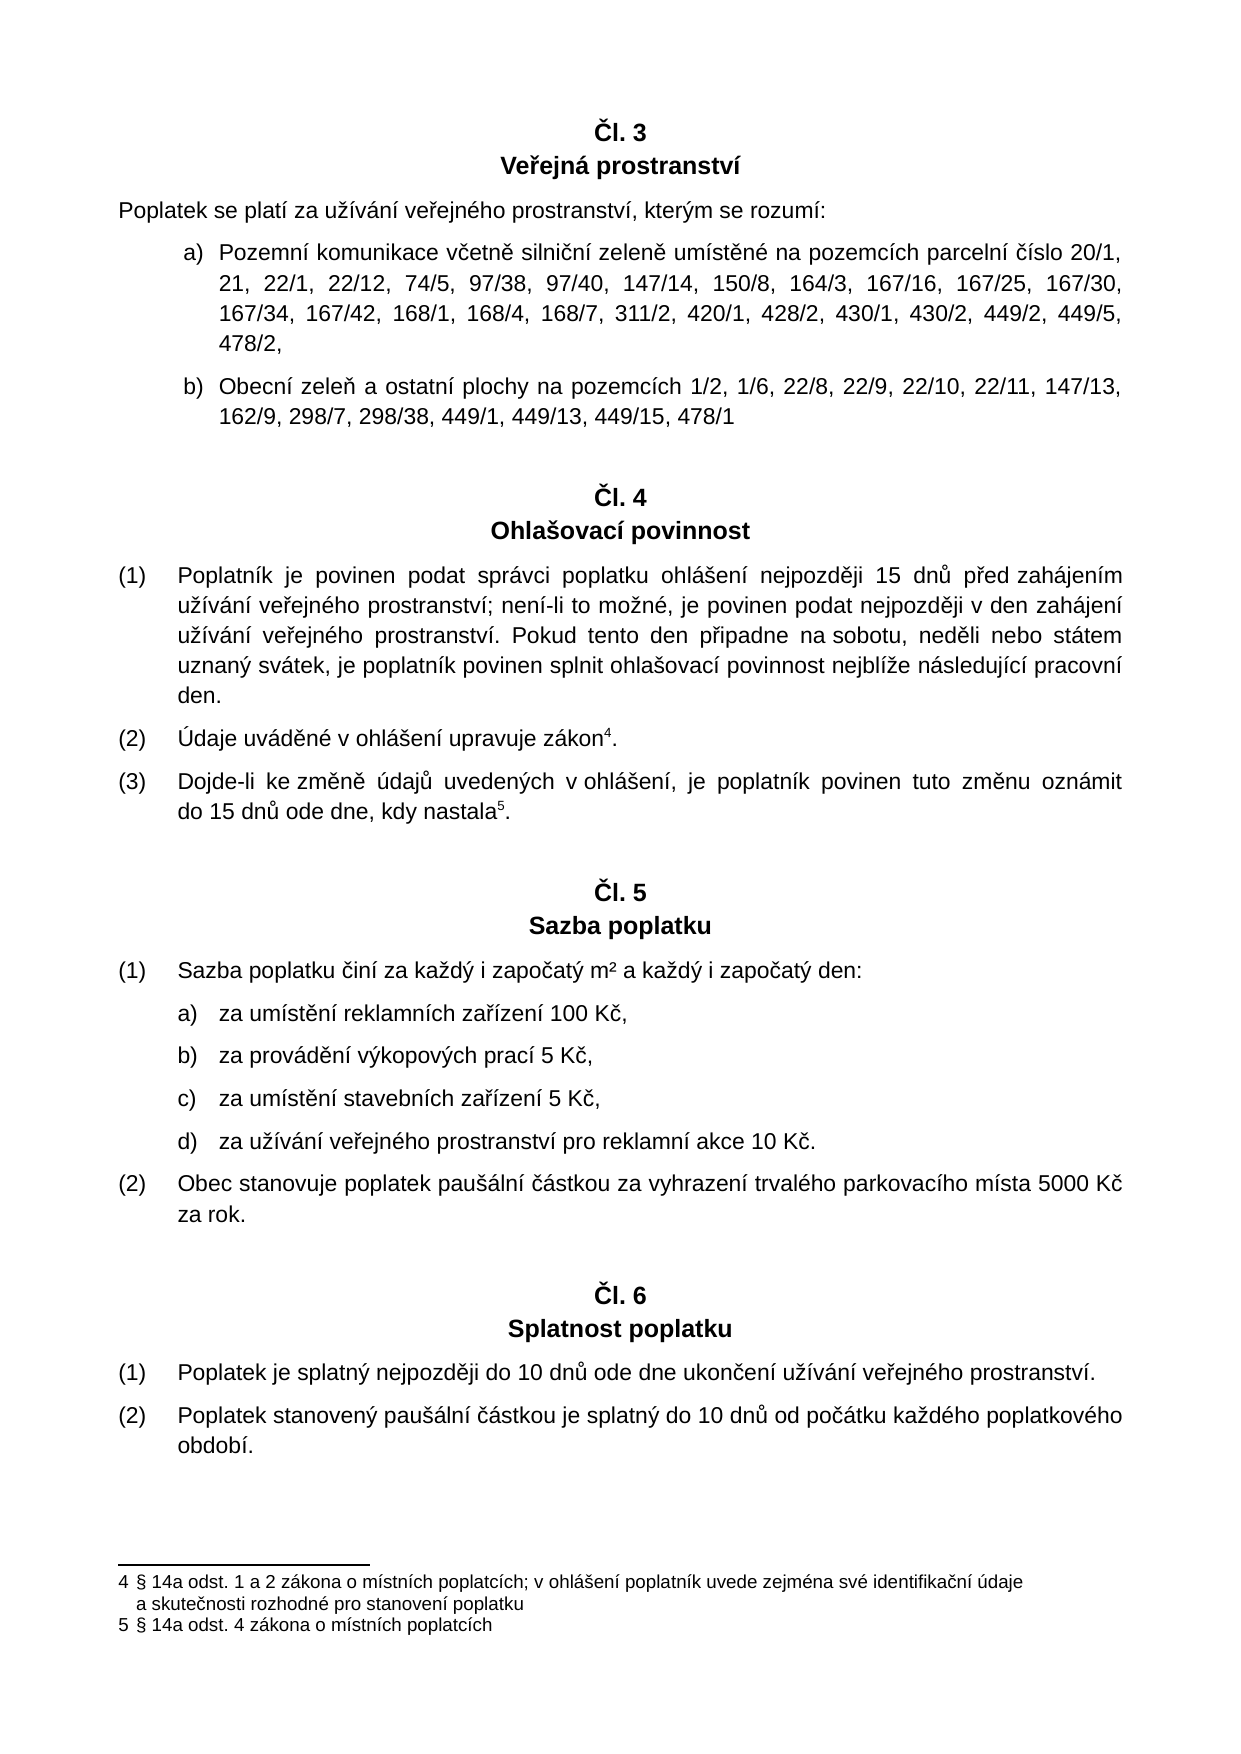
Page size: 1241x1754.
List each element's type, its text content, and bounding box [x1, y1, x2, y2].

subtitle Čl. 4 Ohlašovací povinnost [118, 483, 1122, 545]
list Poplatník je povinen podat správci poplatku ohlášení nejpozději 15 dnů před zahájením užívání veřejného prostranství; není-li to možné, je povinen podat nejpozději v den zahájení užívání veřejného prostranství. Pokud tento den připadne na sobotu, neděli nebo státem uznaný svátek, je poplatník povinen splnit ohlašovací povinnost nejblíže následující pracovní den. [118, 562, 1122, 709]
list § 14a odst. 4 zákona o místních poplatcích [118, 1614, 1122, 1635]
subtitle Čl. 6 Splatnost poplatku [118, 1281, 1122, 1343]
list Pozemní komunikace včetně silniční zeleně umístěné na pozemcích parcelní číslo 20/1, 21, 22/1, 22/12, 74/5, 97/38, 97/40, 147/14, 150/8, 164/3, 167/16, 167/25, 167/30, 167/34, 167/42, 168/1, 168/4, 168/7, 311/2, 420/1, 428/2, 430/1, 430/2, 449/2, 449/5, 478/2, [183, 239, 1122, 356]
list Poplatek je splatný nejpozději do 10 dnů ode dne ukončení užívání veřejného prostranství. [118, 1359, 1122, 1386]
list za umístění stavebních zařízení 5 Kč, [177, 1085, 1122, 1111]
list za užívání veřejného prostranství pro reklamní akce 10 Kč. [177, 1128, 1122, 1154]
list Sazba poplatku činí za každý i započatý m² a každý i započatý den: [118, 957, 1122, 983]
list za umístění reklamních zařízení 100 Kč, [177, 999, 1122, 1026]
list Obecní zeleň a ostatní plochy na pozemcích 1/2, 1/6, 22/8, 22/9, 22/10, 22/11, 147/13, 162/9, 298/7, 298/38, 449/1, 449/13, 449/15, 478/1 [183, 373, 1122, 429]
list § 14a odst. 1 a 2 zákona o místních poplatcích; v ohlášení poplatník uvede zejména své identifikační údaje a skutečnosti rozhodné pro stanovení poplatku [118, 1571, 1122, 1614]
list Dojde-li ke změně údajů uvedených v ohlášení, je poplatník povinen tuto změnu oznámit do 15 dnů ode dne, kdy nastala. [118, 768, 1122, 824]
subtitle Čl. 3 Veřejná prostranství [118, 118, 1122, 180]
list za provádění výkopových prací 5 Kč, [177, 1042, 1122, 1069]
text Poplatek se platí za užívání veřejného prostranství, kterým se rozumí: [118, 197, 1122, 223]
list Údaje uváděné v ohlášení upravuje zákon. [118, 725, 1122, 752]
subtitle Čl. 5 Sazba poplatku [118, 878, 1122, 940]
list Poplatek stanovený paušální částkou je splatný do 10 dnů od počátku každého poplatkového období. [118, 1402, 1122, 1459]
list Obec stanovuje poplatek paušální částkou za vyhrazení trvalého parkovacího místa 5000 Kč za rok. [118, 1170, 1122, 1227]
